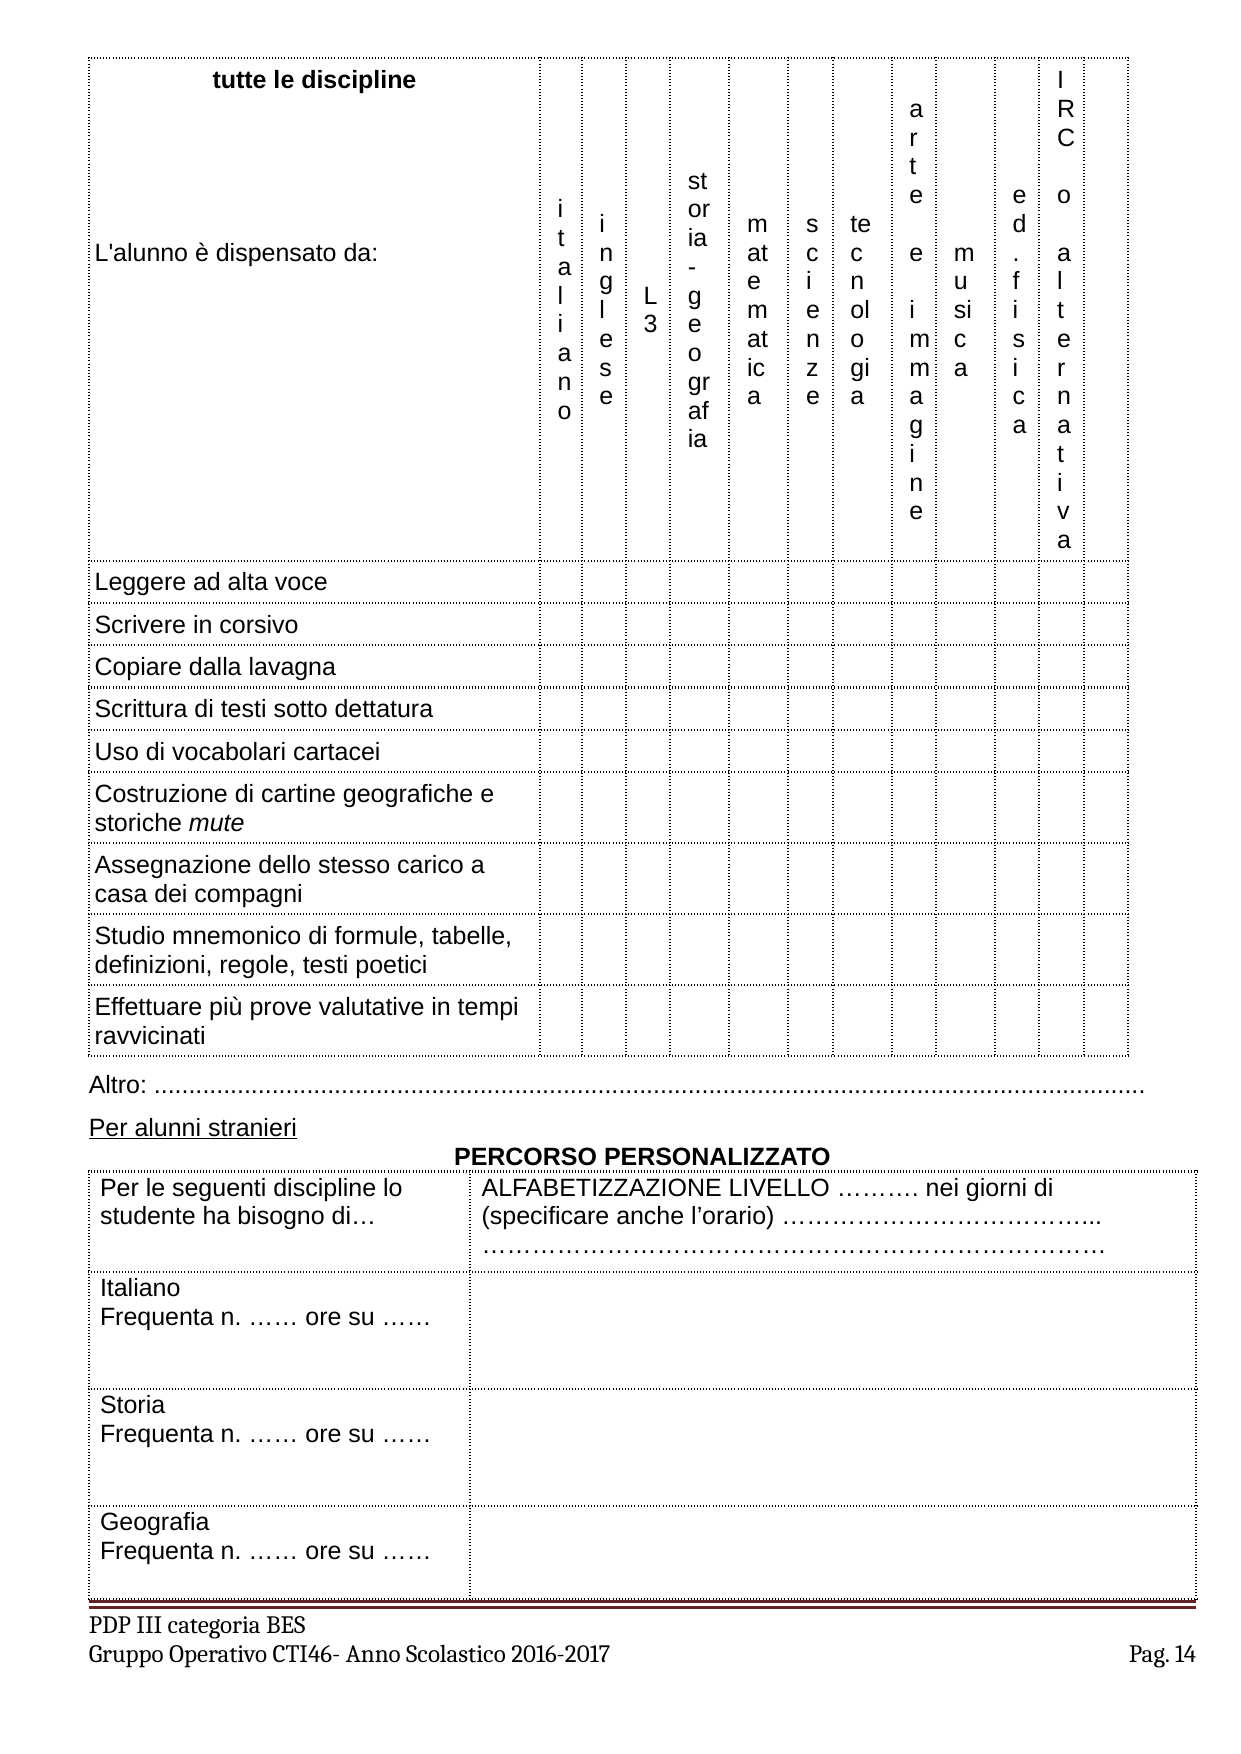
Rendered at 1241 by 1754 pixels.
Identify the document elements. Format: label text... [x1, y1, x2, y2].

table_cell [788, 913, 833, 984]
table_cell [995, 644, 1039, 686]
table_header tecnologia [833, 57, 892, 559]
table_cell Assegnazione dello stesso carico a casa dei compagni [89, 842, 540, 913]
table_header ed. fisica [995, 57, 1039, 559]
table_cell [788, 842, 833, 913]
table_cell [1039, 913, 1084, 984]
table_cell [995, 686, 1039, 729]
table_header ALFABETIZZAZIONE LIVELLO ………. nei giorni di (specificare anche l’orario) ………………………………... ………………………………………………………………… [470, 1170, 1196, 1271]
table_cell [470, 1505, 1196, 1598]
table_cell [540, 729, 582, 771]
table_cell Italiano Frequenta n. …… ore su …… [89, 1271, 470, 1388]
table_cell [729, 771, 788, 842]
table_cell [833, 729, 892, 771]
table_header musica [936, 57, 995, 559]
table_cell [995, 602, 1039, 644]
table_cell [626, 913, 670, 984]
table_cell [788, 602, 833, 644]
table_cell [833, 602, 892, 644]
table_cell [892, 842, 936, 913]
table_cell Scrivere in corsivo [89, 602, 540, 644]
table_cell [540, 644, 582, 686]
table_cell [670, 602, 729, 644]
table_cell [470, 1388, 1196, 1505]
table_cell [540, 686, 582, 729]
table_cell [670, 686, 729, 729]
table_cell [670, 729, 729, 771]
table_cell [995, 913, 1039, 984]
text Altro: ............................................................................................................................................... [88, 1070, 1196, 1098]
table_cell [582, 560, 626, 602]
table_header IRC o alternativa [1039, 57, 1084, 559]
table_cell [1084, 686, 1128, 729]
table_cell [995, 560, 1039, 602]
table_cell [729, 644, 788, 686]
table_cell [1084, 644, 1128, 686]
table_cell [995, 984, 1039, 1055]
table_cell [892, 686, 936, 729]
table_cell [626, 984, 670, 1055]
table_header inglese [582, 57, 626, 559]
table_cell [670, 913, 729, 984]
table_cell [936, 560, 995, 602]
table_cell [892, 913, 936, 984]
table_cell [1084, 771, 1128, 842]
table_header tutte le discipline L'alunno è dispensato da: [89, 57, 540, 559]
table_cell [582, 644, 626, 686]
table_cell [936, 602, 995, 644]
table_cell [936, 771, 995, 842]
table_cell [670, 771, 729, 842]
table_cell [670, 842, 729, 913]
table_header matematica [729, 57, 788, 559]
table_cell [582, 842, 626, 913]
table_cell [582, 602, 626, 644]
table_cell [729, 984, 788, 1055]
table_cell [582, 729, 626, 771]
table_cell [892, 644, 936, 686]
table_cell [892, 984, 936, 1055]
table_cell [833, 686, 892, 729]
table_cell Costruzione di cartine geografiche e storiche mute [89, 771, 540, 842]
table_cell Effettuare più prove valutative in tempi ravvicinati [89, 984, 540, 1055]
table_cell [1039, 984, 1084, 1055]
table_cell [582, 686, 626, 729]
table_cell Leggere ad alta voce [89, 560, 540, 602]
table_cell [670, 984, 729, 1055]
table_cell [729, 729, 788, 771]
table_cell [788, 984, 833, 1055]
table_header scienze [788, 57, 833, 559]
table_header italiano [540, 57, 582, 559]
table_cell [892, 729, 936, 771]
table_cell [670, 560, 729, 602]
table_cell [892, 560, 936, 602]
table_cell [1039, 729, 1084, 771]
table_cell [626, 729, 670, 771]
table_cell [936, 729, 995, 771]
table_cell [670, 644, 729, 686]
table_cell [833, 913, 892, 984]
table_cell [995, 842, 1039, 913]
table_cell [788, 686, 833, 729]
table_cell [540, 842, 582, 913]
table_cell [1084, 984, 1128, 1055]
table_cell [833, 771, 892, 842]
table_cell [1084, 913, 1128, 984]
text Per alunni stranieri [88, 1113, 1196, 1142]
table_cell Geografia Frequenta n. …… ore su …… [89, 1505, 470, 1598]
table_cell [995, 729, 1039, 771]
table_header [1084, 57, 1128, 559]
table_cell Uso di vocabolari cartacei [89, 729, 540, 771]
table_cell [1039, 602, 1084, 644]
table_cell Studio mnemonico di formule, tabelle, definizioni, regole, testi poetici [89, 913, 540, 984]
table_cell [1084, 560, 1128, 602]
table_cell [1039, 842, 1084, 913]
table_cell [626, 842, 670, 913]
table_cell [936, 686, 995, 729]
table_cell [833, 560, 892, 602]
table_cell [626, 560, 670, 602]
table_cell [788, 771, 833, 842]
table_cell [729, 686, 788, 729]
table_cell [626, 644, 670, 686]
table_cell [936, 842, 995, 913]
table_cell [626, 686, 670, 729]
table_cell [729, 560, 788, 602]
table_cell [1039, 686, 1084, 729]
table_cell Storia Frequenta n. …… ore su …… [89, 1388, 470, 1505]
table_cell [1084, 602, 1128, 644]
table_cell [1084, 729, 1128, 771]
table_cell [1039, 560, 1084, 602]
table_cell [729, 602, 788, 644]
table_cell [540, 913, 582, 984]
table_cell [936, 913, 995, 984]
table_cell [995, 771, 1039, 842]
table_cell Scrittura di testi sotto dettatura [89, 686, 540, 729]
table_cell [582, 771, 626, 842]
table_cell [936, 644, 995, 686]
table_cell [1039, 771, 1084, 842]
table_cell [788, 644, 833, 686]
table_cell [833, 842, 892, 913]
table_cell [540, 984, 582, 1055]
table_cell [540, 602, 582, 644]
table_cell [540, 771, 582, 842]
table_header L3 [626, 57, 670, 559]
table_cell [729, 842, 788, 913]
table_cell [470, 1271, 1196, 1388]
table_cell [936, 984, 995, 1055]
table_cell [833, 984, 892, 1055]
table_cell [540, 560, 582, 602]
table_cell [788, 560, 833, 602]
table_header Per le seguenti discipline lo studente ha bisogno di… [89, 1170, 470, 1271]
table_cell [582, 984, 626, 1055]
table_cell [626, 602, 670, 644]
table_cell [582, 913, 626, 984]
table_cell [729, 913, 788, 984]
table_cell [892, 771, 936, 842]
table_cell [788, 729, 833, 771]
table_cell Copiare dalla lavagna [89, 644, 540, 686]
table_cell [1039, 644, 1084, 686]
table_cell [892, 602, 936, 644]
table_cell [833, 644, 892, 686]
text PERCORSO PERSONALIZZATO [88, 1142, 1196, 1170]
table_cell [626, 771, 670, 842]
table_header arte e immagine [892, 57, 936, 559]
table_header storia - geografia [670, 57, 729, 559]
table_cell [1084, 842, 1128, 913]
